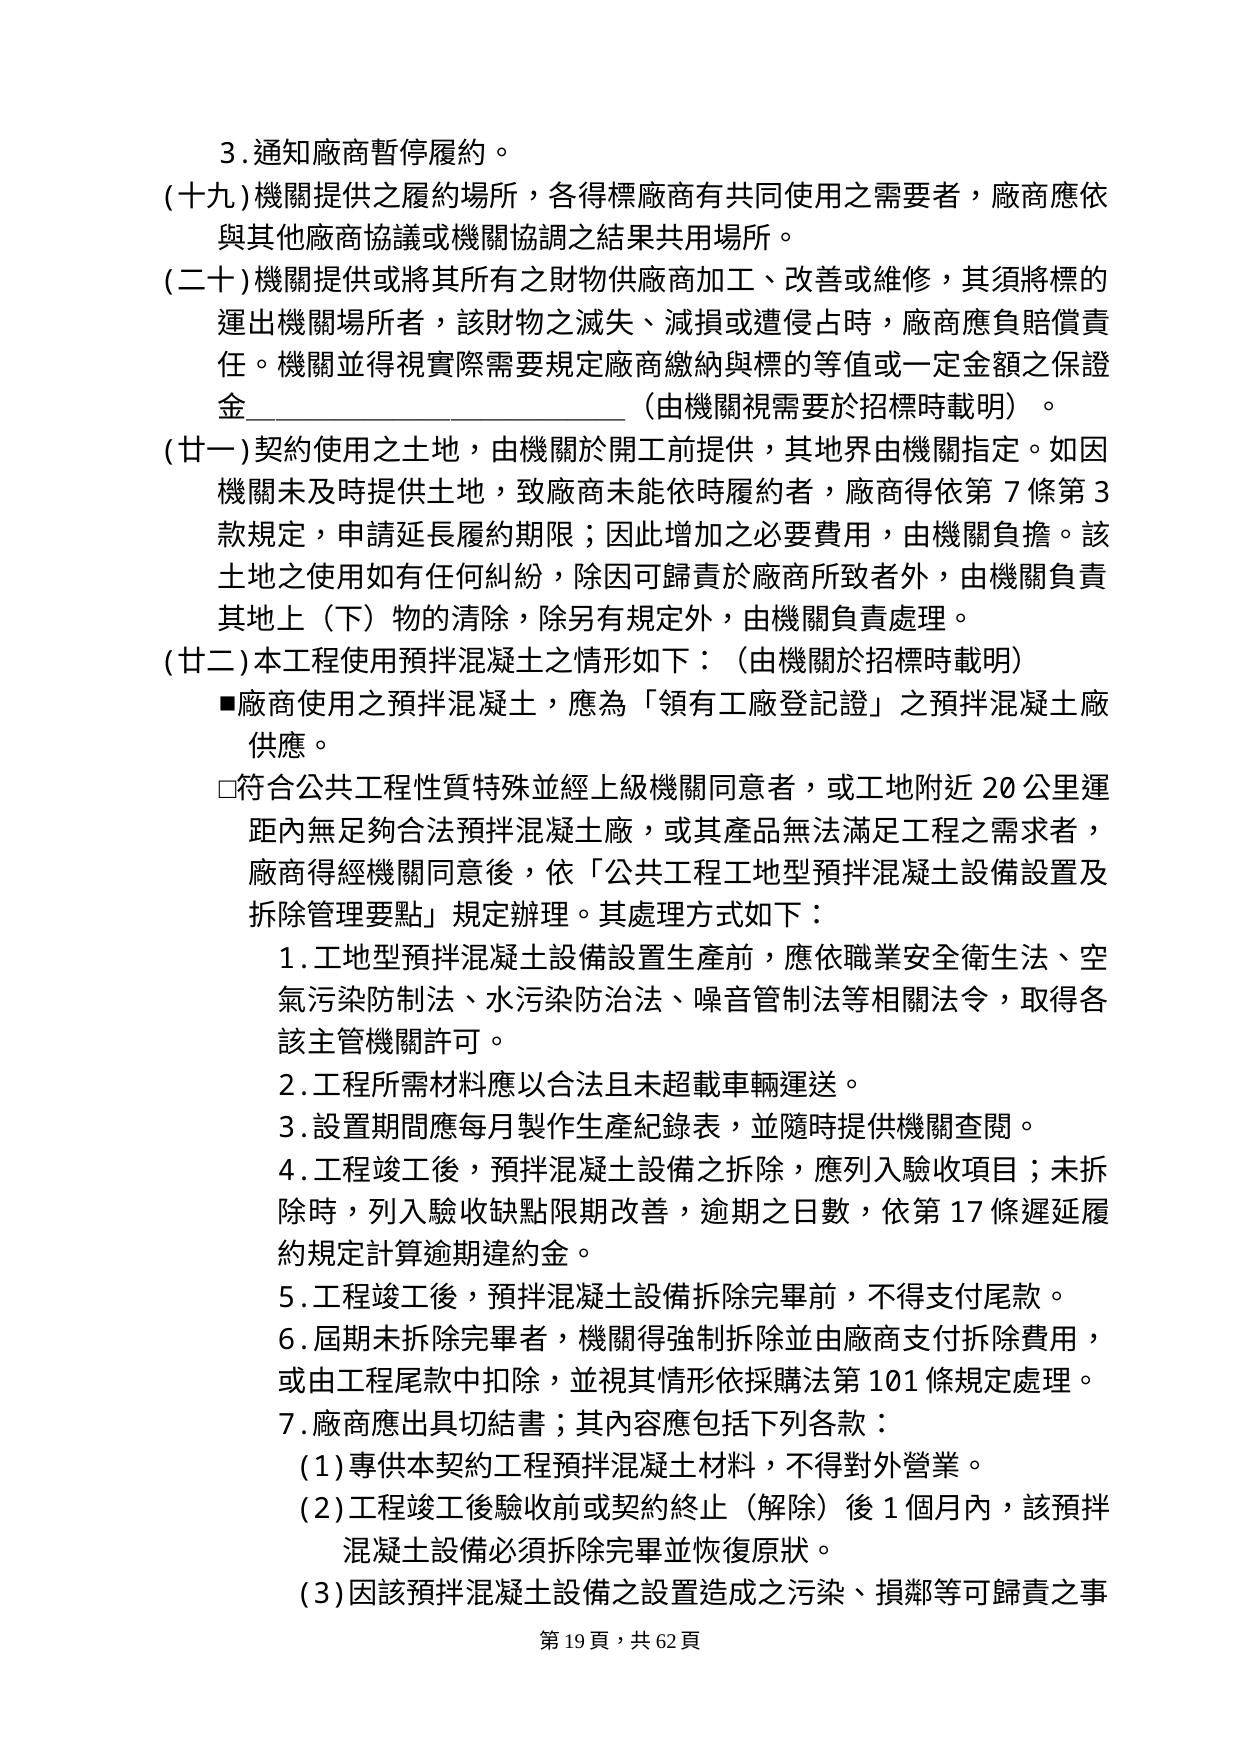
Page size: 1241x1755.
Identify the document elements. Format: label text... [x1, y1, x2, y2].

text 7.廠商應出具切結書；其內容應包括下列各款： [278, 1400, 1110, 1443]
text 6.屆期未拆除完畢者，機關得強制拆除並由廠商支付拆除費用，或由工程尾款中扣除，並視其情形依採購法第101條規定處理。 [278, 1316, 1110, 1400]
text 1.工地型預拌混凝土設備設置生產前，應依職業安全衛生法、空氣污染防制法、水污染防治法、噪音管制法等相關法令，取得各該主管機關許可。 [278, 934, 1110, 1061]
text (廿二)本工程使用預拌混凝土之情形如下：（由機關於招標時載明） [159, 638, 1110, 680]
text ■廠商使用之預拌混凝土，應為「領有工廠登記證」之預拌混凝土廠供應。 [218, 680, 1110, 765]
text (1)專供本契約工程預拌混凝土材料，不得對外營業。 [295, 1443, 1110, 1485]
text 2.工程所需材料應以合法且未超載車輛運送。 [278, 1061, 1110, 1104]
text (廿一)契約使用之土地，由機關於開工前提供，其地界由機關指定。如因機關未及時提供土地，致廠商未能依時履約者，廠商得依第7條第3款規定，申請延長履約期限；因此增加之必要費用，由機關負擔。該土地之使用如有任何糾紛，除因可歸責於廠商所致者外，由機關負責；其地上（下）物的清除，除另有規定外，由機關負責處理。 [159, 426, 1110, 638]
text (3)因該預拌混凝土設備之設置造成之污染、損鄰等可歸責之事 [295, 1570, 1110, 1612]
text 3.設置期間應每月製作生產紀錄表，並隨時提供機關查閱。 [278, 1104, 1110, 1146]
text (二十)機關提供或將其所有之財物供廠商加工、改善或維修，其須將標的運出機關場所者，該財物之滅失、減損或遭侵占時，廠商應負賠償責任。機關並得視實際需要規定廠商繳納與標的等值或一定金額之保證金＿＿＿＿＿＿＿＿＿＿＿＿＿（由機關視需要於招標時載明）。 [159, 257, 1110, 426]
text 3.通知廠商暫停履約。 [218, 130, 1110, 172]
text □符合公共工程性質特殊並經上級機關同意者，或工地附近20公里運距內無足夠合法預拌混凝土廠，或其產品無法滿足工程之需求者，廠商得經機關同意後，依「公共工程工地型預拌混凝土設備設置及拆除管理要點」規定辦理。其處理方式如下： [218, 765, 1110, 934]
text (2)工程竣工後驗收前或契約終止（解除）後1個月內，該預拌混凝土設備必須拆除完畢並恢復原狀。 [295, 1485, 1110, 1570]
text 5.工程竣工後，預拌混凝土設備拆除完畢前，不得支付尾款。 [278, 1273, 1110, 1316]
text (十九)機關提供之履約場所，各得標廠商有共同使用之需要者，廠商應依與其他廠商協議或機關協調之結果共用場所。 [159, 172, 1110, 257]
text 4.工程竣工後，預拌混凝土設備之拆除，應列入驗收項目；未拆除時，列入驗收缺點限期改善，逾期之日數，依第17條遲延履約規定計算逾期違約金。 [278, 1146, 1110, 1273]
